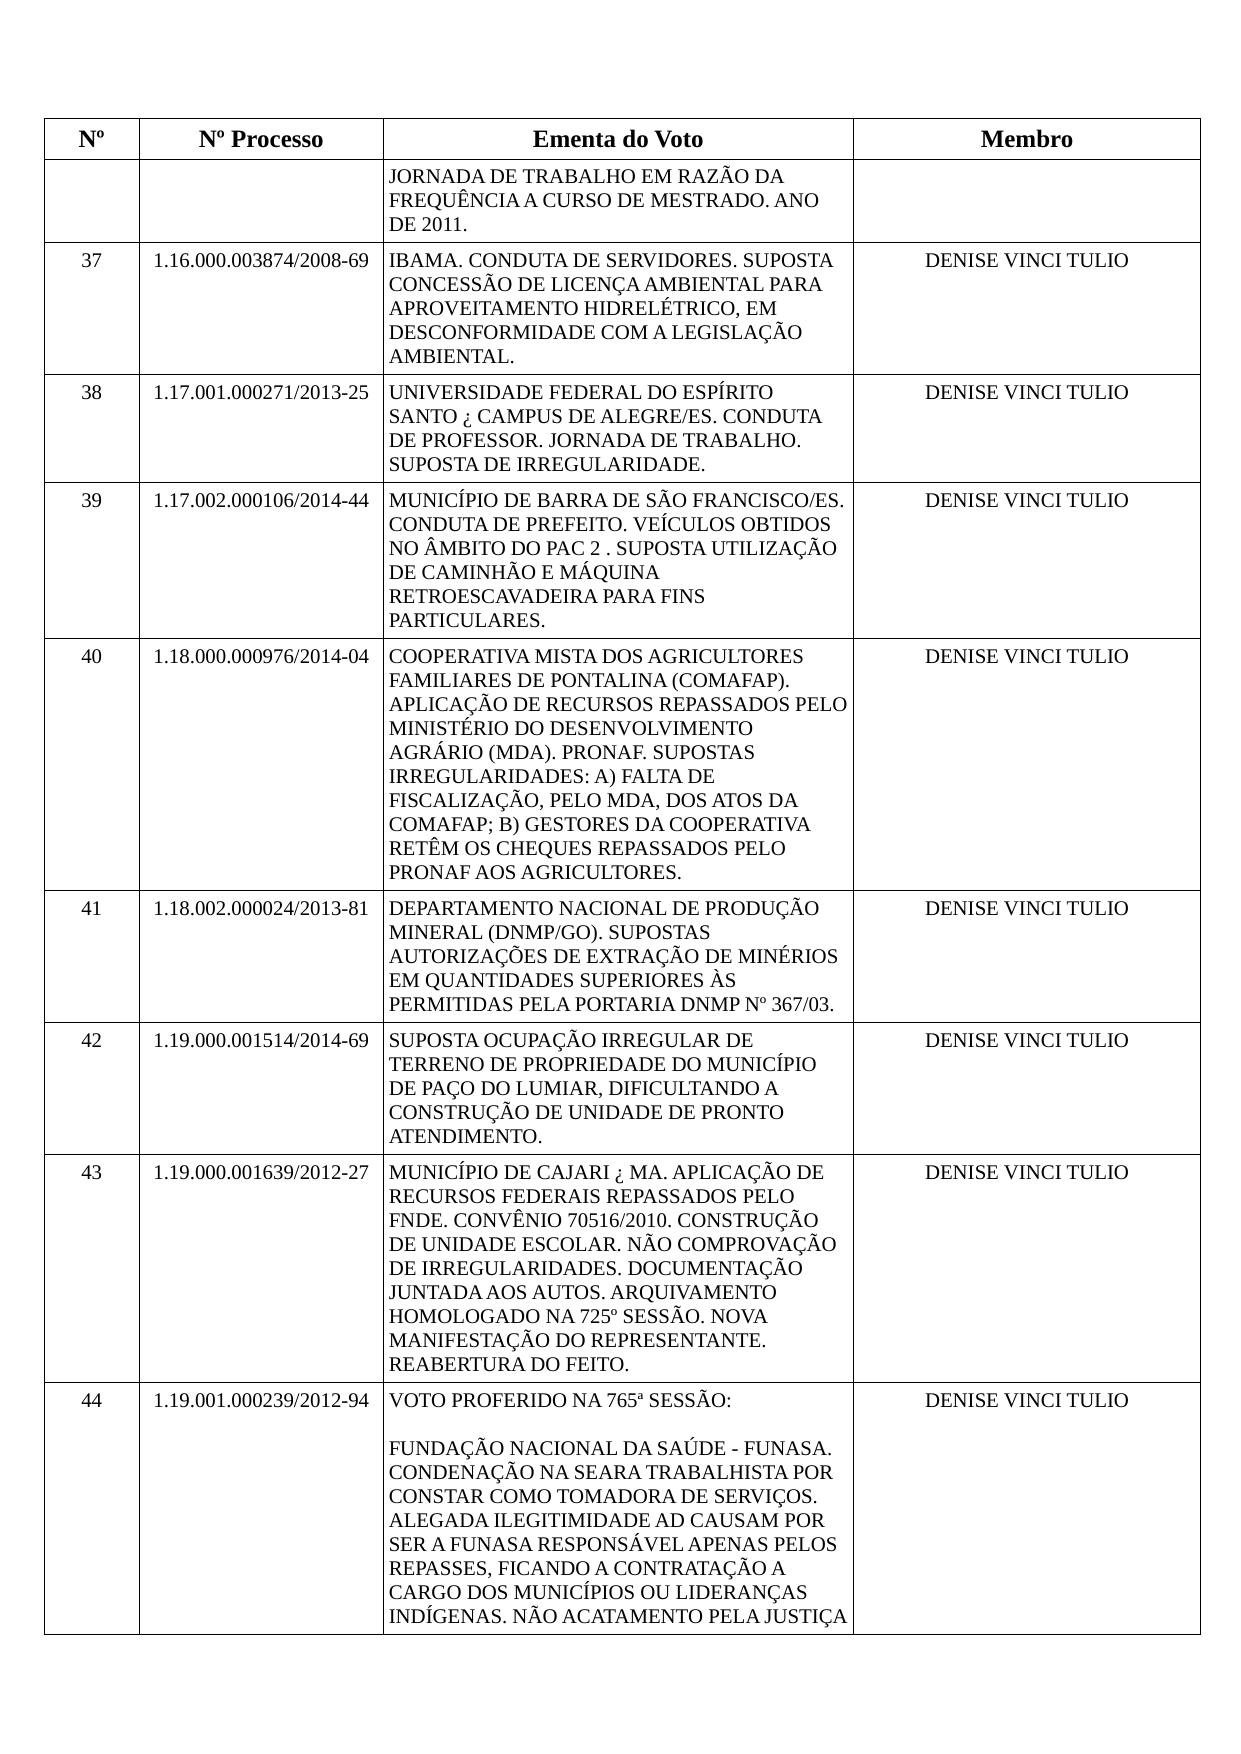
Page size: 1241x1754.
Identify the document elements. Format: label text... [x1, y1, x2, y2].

table_cell MUNICÍPIO DE BARRA DE SÃO FRANCISCO/ES. CONDUTA DE PREFEITO. VEÍCULOS OBTIDOS NO ÂMBITO DO PAC 2 . SUPOSTA UTILIZAÇÃO DE CAMINHÃO E MÁQUINA RETROESCAVADEIRA PARA FINS PARTICULARES. [384, 483, 853, 638]
table_cell COOPERATIVA MISTA DOS AGRICULTORES FAMILIARES DE PONTALINA (COMAFAP). APLICAÇÃO DE RECURSOS REPASSADOS PELO MINISTÉRIO DO DESENVOLVIMENTO AGRÁRIO (MDA). PRONAF. SUPOSTAS IRREGULARIDADES: A) FALTA DE FISCALIZAÇÃO, PELO MDA, DOS ATOS DA COMAFAP; B) GESTORES DA COOPERATIVA RETÊM OS CHEQUES REPASSADOS PELO PRONAF AOS AGRICULTORES. [384, 639, 853, 890]
table_cell 1.17.002.000106/2014-44 [140, 483, 383, 638]
table_header Membro [854, 119, 1200, 158]
table_cell 1.16.000.003874/2008-69 [140, 243, 383, 374]
table_cell 1.19.001.000239/2012-94 [140, 1383, 383, 1634]
table_cell 40 [45, 639, 139, 890]
table_cell [45, 160, 139, 242]
table_cell DENISE VINCI TULIO [854, 483, 1200, 638]
table_cell DENISE VINCI TULIO [854, 375, 1200, 482]
table_header Nº [45, 119, 139, 158]
table_cell 44 [45, 1383, 139, 1634]
table_cell DENISE VINCI TULIO [854, 891, 1200, 1022]
table_cell UNIVERSIDADE FEDERAL DO ESPÍRITO SANTO ¿ CAMPUS DE ALEGRE/ES. CONDUTA DE PROFESSOR. JORNADA DE TRABALHO. SUPOSTA DE IRREGULARIDADE. [384, 375, 853, 482]
table_cell [854, 160, 1200, 242]
table_cell 1.19.000.001639/2012-27 [140, 1155, 383, 1382]
table_cell 41 [45, 891, 139, 1022]
table_cell [140, 160, 383, 242]
table_cell DEPARTAMENTO NACIONAL DE PRODUÇÃO MINERAL (DNMP/GO). SUPOSTAS AUTORIZAÇÕES DE EXTRAÇÃO DE MINÉRIOS EM QUANTIDADES SUPERIORES ÀS PERMITIDAS PELA PORTARIA DNMP Nº 367/03. [384, 891, 853, 1022]
table_cell 39 [45, 483, 139, 638]
table_cell SUPOSTA OCUPAÇÃO IRREGULAR DE TERRENO DE PROPRIEDADE DO MUNICÍPIO DE PAÇO DO LUMIAR, DIFICULTANDO A CONSTRUÇÃO DE UNIDADE DE PRONTO ATENDIMENTO. [384, 1023, 853, 1154]
table_cell 1.17.001.000271/2013-25 [140, 375, 383, 482]
table_cell JORNADA DE TRABALHO EM RAZÃO DA FREQUÊNCIA A CURSO DE MESTRADO. ANO DE 2011. [384, 160, 853, 242]
table_cell 1.18.002.000024/2013-81 [140, 891, 383, 1022]
table_cell DENISE VINCI TULIO [854, 1383, 1200, 1634]
table_cell IBAMA. CONDUTA DE SERVIDORES. SUPOSTA CONCESSÃO DE LICENÇA AMBIENTAL PARA APROVEITAMENTO HIDRELÉTRICO, EM DESCONFORMIDADE COM A LEGISLAÇÃO AMBIENTAL. [384, 243, 853, 374]
table_cell 1.19.000.001514/2014-69 [140, 1023, 383, 1154]
table_cell 37 [45, 243, 139, 374]
table_cell VOTO PROFERIDO NA 765ª SESSÃO: FUNDAÇÃO NACIONAL DA SAÚDE - FUNASA. CONDENAÇÃO NA SEARA TRABALHISTA POR CONSTAR COMO TOMADORA DE SERVIÇOS. ALEGADA ILEGITIMIDADE AD CAUSAM POR SER A FUNASA RESPONSÁVEL APENAS PELOS REPASSES, FICANDO A CONTRATAÇÃO A CARGO DOS MUNICÍPIOS OU LIDERANÇAS INDÍGENAS. NÃO ACATAMENTO PELA JUSTIÇA [384, 1383, 853, 1634]
table_cell MUNICÍPIO DE CAJARI ¿ MA. APLICAÇÃO DE RECURSOS FEDERAIS REPASSADOS PELO FNDE. CONVÊNIO 70516/2010. CONSTRUÇÃO DE UNIDADE ESCOLAR. NÃO COMPROVAÇÃO DE IRREGULARIDADES. DOCUMENTAÇÃO JUNTADA AOS AUTOS. ARQUIVAMENTO HOMOLOGADO NA 725º SESSÃO. NOVA MANIFESTAÇÃO DO REPRESENTANTE. REABERTURA DO FEITO. [384, 1155, 853, 1382]
table_cell DENISE VINCI TULIO [854, 243, 1200, 374]
table_cell 38 [45, 375, 139, 482]
table_cell DENISE VINCI TULIO [854, 639, 1200, 890]
table_header Ementa do Voto [384, 119, 853, 158]
table_cell 1.18.000.000976/2014-04 [140, 639, 383, 890]
table_header Nº Processo [140, 119, 383, 158]
table_cell DENISE VINCI TULIO [854, 1023, 1200, 1154]
table_cell 42 [45, 1023, 139, 1154]
table_cell DENISE VINCI TULIO [854, 1155, 1200, 1382]
table_cell 43 [45, 1155, 139, 1382]
